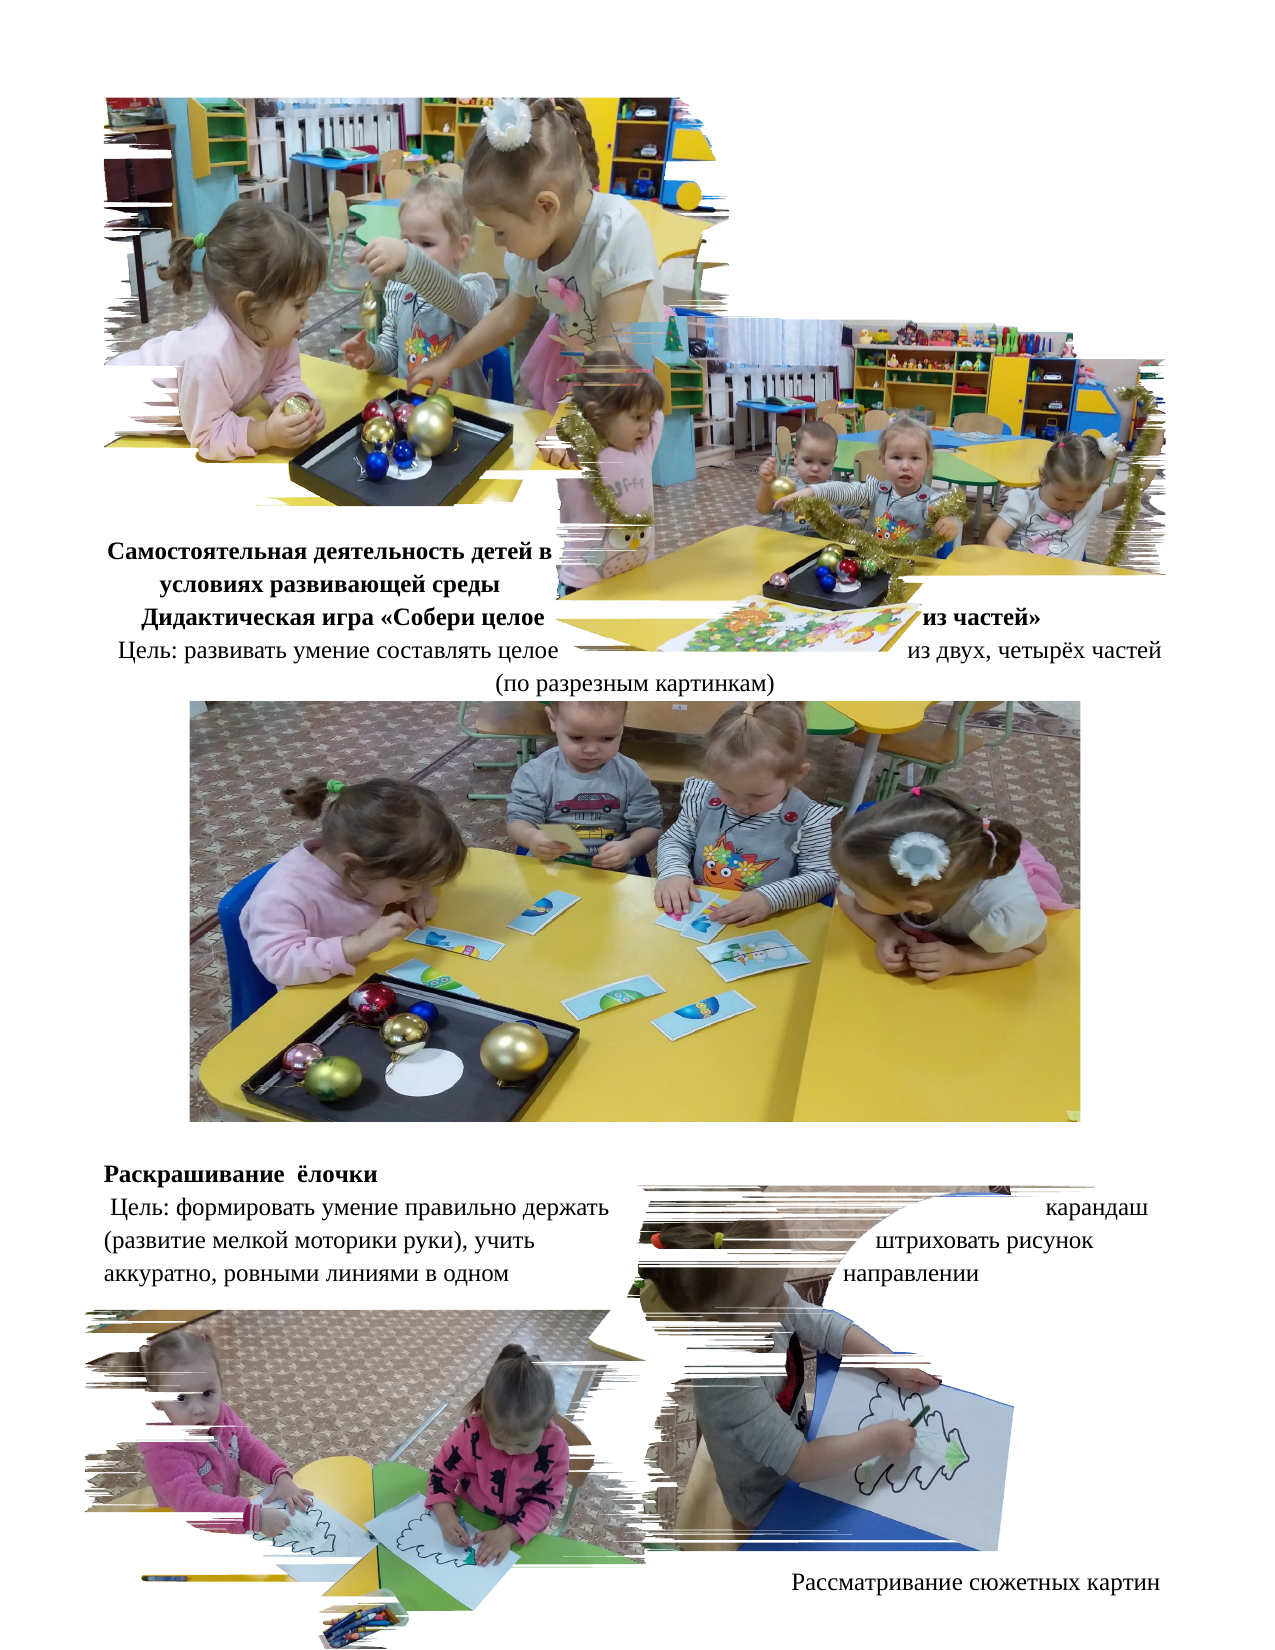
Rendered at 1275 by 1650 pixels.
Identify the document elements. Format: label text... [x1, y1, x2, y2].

text Цель: развивать умение составлять целое из двух, четырёх частей (по разрезным картинкам) [103, 635, 1167, 697]
text [103, 1513, 360, 1596]
text Дидактическая игра «Собери целое [103, 602, 748, 631]
text Цель: формировать умение правильно держать карандаш (развитие мелкой моторики руки), учить штриховать рисунок аккуратно, ровными линиями в одном направлении [639, 1192, 1167, 1287]
text [899, 536, 1167, 598]
text [103, 1390, 216, 1453]
text Раскрашивание ёлочки [103, 1159, 1167, 1188]
text Самостоятельная деятельность детей в условиях развивающей среды [103, 536, 601, 598]
text из частей» [907, 602, 1167, 631]
text Рассматривание сюжетных картин [488, 1390, 1167, 1596]
text Цель: формировать умение правильно держать карандаш (развитие мелкой моторики руки), учить штриховать рисунок аккуратно, ровными линиями в одном направлении [103, 1192, 946, 1287]
